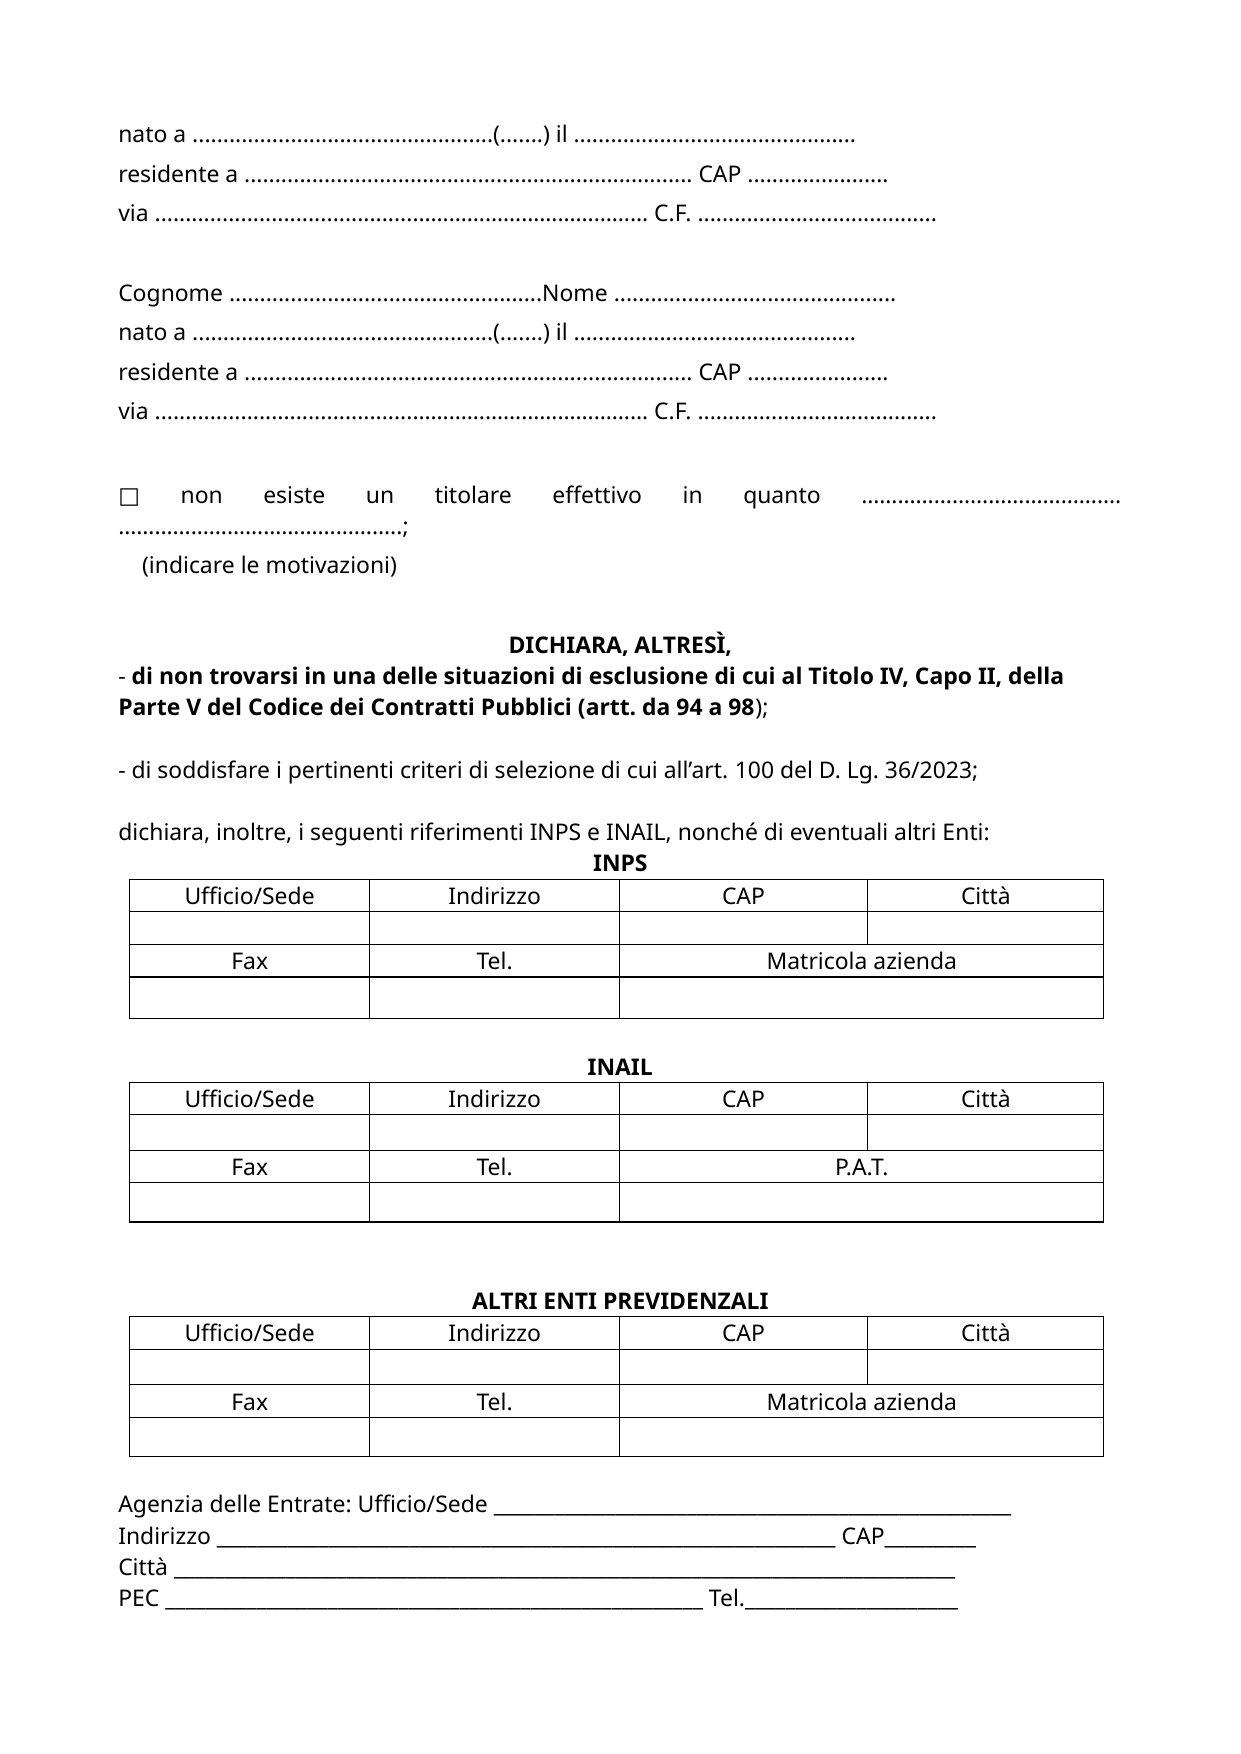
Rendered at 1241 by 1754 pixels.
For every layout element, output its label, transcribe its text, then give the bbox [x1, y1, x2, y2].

table_cell [868, 912, 1103, 944]
table_cell [370, 1350, 619, 1384]
table_cell [130, 1115, 369, 1150]
table_cell [868, 1350, 1103, 1384]
text INAIL [118, 1050, 1122, 1082]
table_header CAP [620, 880, 867, 911]
table_cell [370, 1183, 619, 1221]
table_header Indirizzo [370, 1083, 619, 1114]
table_cell [370, 1418, 619, 1456]
text DICHIARA, ALTRESÌ, [118, 628, 1122, 660]
table_header Città [868, 1317, 1103, 1348]
list (indicare le motivazioni) [118, 549, 1122, 581]
table_cell Fax [130, 945, 369, 976]
table_cell [620, 1183, 1103, 1221]
list Cognome ...................................................Nome .............................................. [118, 276, 1122, 308]
table_cell [868, 1115, 1103, 1150]
table_cell [620, 1115, 867, 1150]
table_cell [130, 1350, 369, 1384]
table_header Ufficio/Sede [130, 1083, 369, 1114]
table_cell Tel. [370, 945, 619, 976]
text Città _____________________________________________________________________________ [118, 1551, 1122, 1582]
table_cell [620, 912, 867, 944]
table_cell Matricola azienda [620, 945, 1103, 976]
table_header Indirizzo [370, 880, 619, 911]
text INPS [118, 847, 1122, 878]
table_header CAP [620, 1083, 867, 1114]
list nato a .................................................(.......) il .............................................. [118, 316, 1122, 347]
table_cell [130, 912, 369, 944]
list residente a ......................................................................... CAP ....................... [118, 158, 1122, 189]
table_header CAP [620, 1317, 867, 1348]
table_header Città [868, 1083, 1103, 1114]
text dichiara, inoltre, i seguenti riferimenti INPS e INAIL, nonché di eventuali altri Enti: [118, 816, 1122, 847]
table_cell P.A.T. [620, 1151, 1103, 1182]
text ALTRI ENTI PREVIDENZALI [118, 1285, 1122, 1316]
list nato a .................................................(.......) il .............................................. [118, 118, 1122, 149]
table_cell Fax [130, 1385, 369, 1417]
table_cell [620, 1418, 1103, 1456]
text - di soddisfare i pertinenti criteri di selezione di cui all’art. 100 del D. Lg. 36/2023; [118, 753, 1122, 785]
table_header Ufficio/Sede [130, 1317, 369, 1348]
table_cell Matricola azienda [620, 1385, 1103, 1417]
table_header Città [868, 880, 1103, 911]
list residente a ......................................................................... CAP ....................... [118, 356, 1122, 387]
text via ..........................................………………………………… C.F. ....................................... [118, 197, 1122, 228]
table_cell [370, 978, 619, 1018]
table_cell [620, 1350, 867, 1384]
table_cell [370, 912, 619, 944]
table_cell Tel. [370, 1385, 619, 1417]
table_cell [130, 978, 369, 1018]
table_cell Tel. [370, 1151, 619, 1182]
text PEC _____________________________________________________ Tel._____________________ [118, 1582, 1122, 1613]
table_cell [370, 1115, 619, 1150]
text Indirizzo _____________________________________________________________ CAP_________ [118, 1519, 1122, 1551]
text - di non trovarsi in una delle situazioni di esclusione di cui al Titolo IV, Capo II, della Parte V del Codice dei Contratti Pubblici (artt. da 94 a 98); [118, 660, 1122, 722]
table_header Ufficio/Sede [130, 880, 369, 911]
table_cell [130, 1418, 369, 1456]
table_cell [620, 978, 1103, 1018]
text Agenzia delle Entrate: Ufficio/Sede ___________________________________________________ [118, 1488, 1122, 1519]
list □ non esiste un titolare effettivo in quanto …………………………………….………………………………………..; [118, 478, 1122, 541]
table_header Indirizzo [370, 1317, 619, 1348]
text via ..........................................………………………………… C.F. ....................................... [118, 395, 1122, 426]
table_cell [130, 1183, 369, 1221]
table_cell Fax [130, 1151, 369, 1182]
